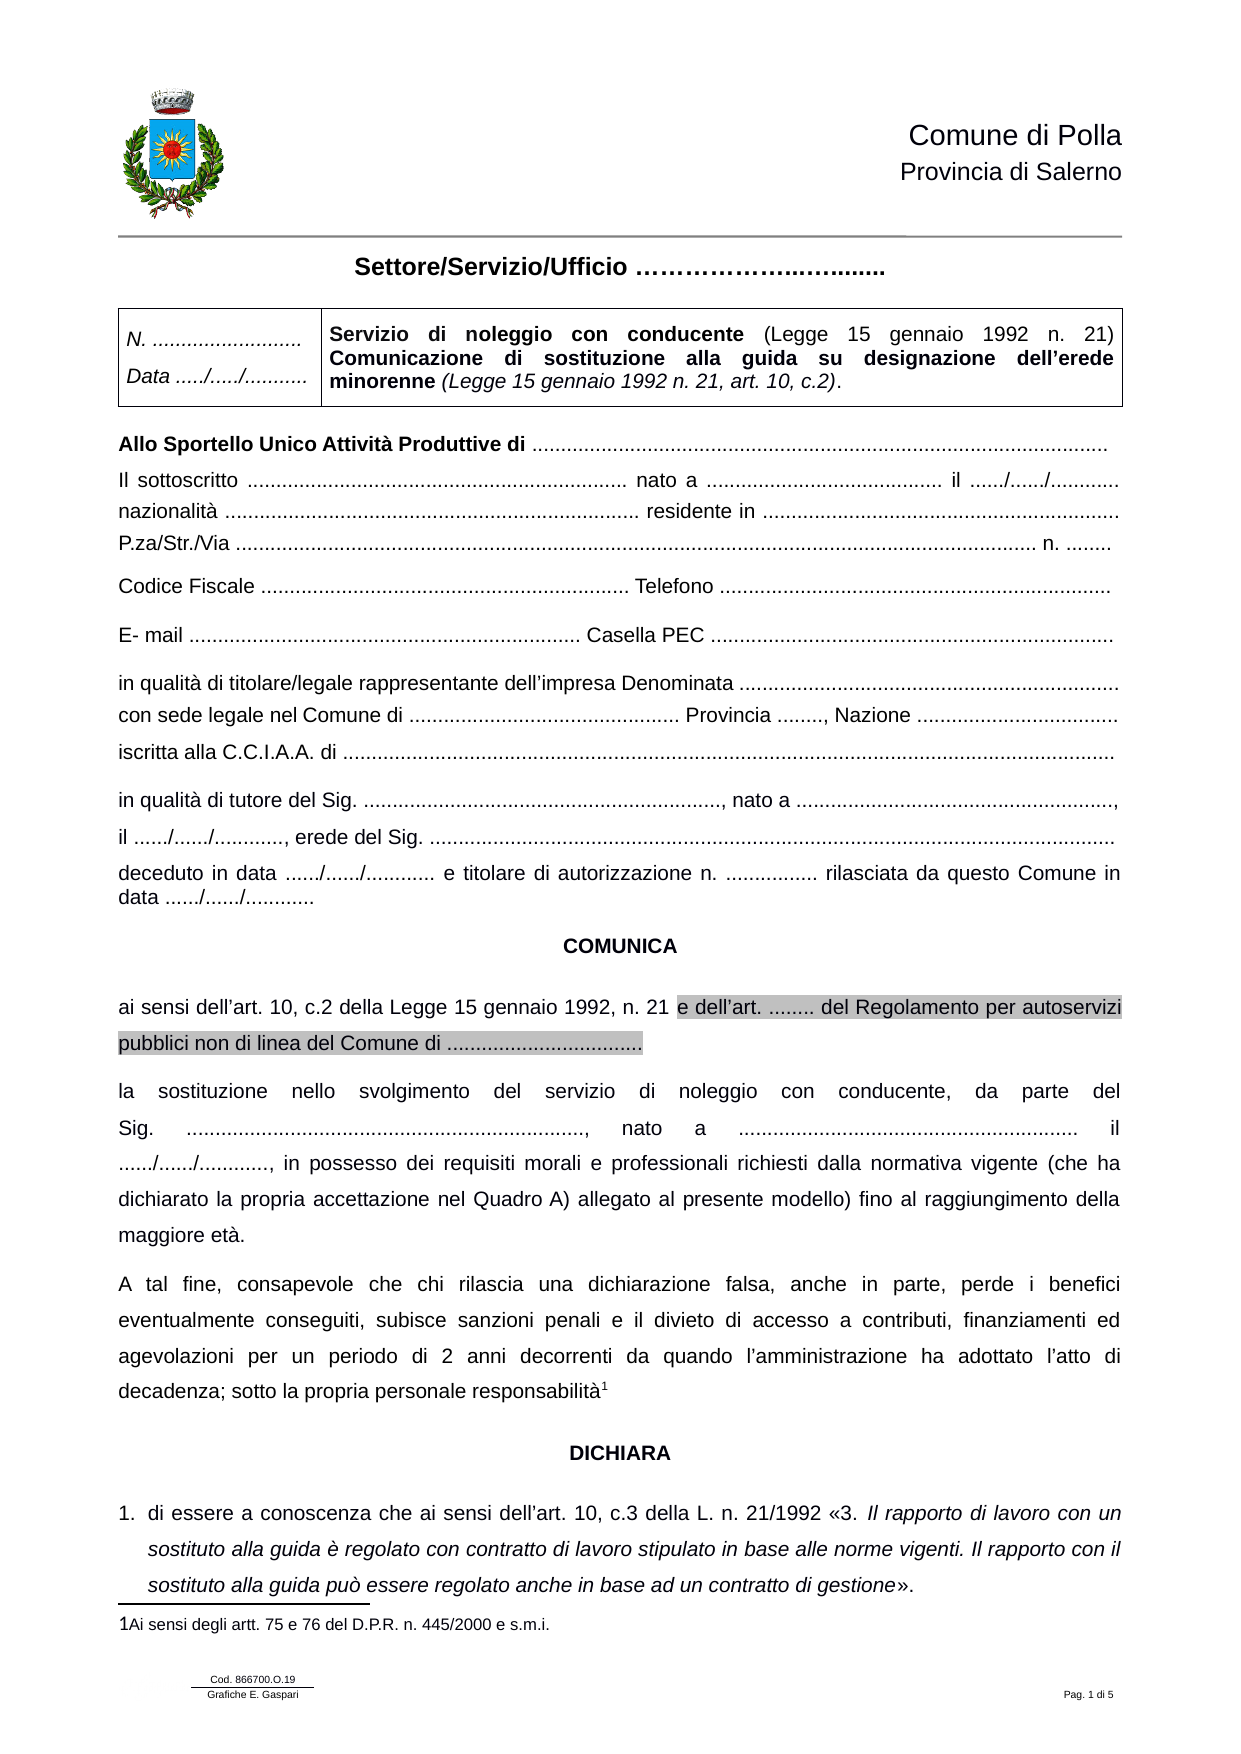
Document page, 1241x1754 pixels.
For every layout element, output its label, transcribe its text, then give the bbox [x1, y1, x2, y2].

text Comune di Polla [224, 118, 1122, 152]
subtitle DICHIARA [118, 1440, 1122, 1464]
text ai sensi dell’art. 10, c.2 della Legge 15 gennaio 1992, n. 21 e dell’art. ........ del Regolamento per autoservizi pubblici non di linea del Comune di .................................. [118, 995, 1122, 1055]
text il ....../....../............, erede del Sig. ....................................................................................................................... [118, 825, 1122, 849]
text iscritta alla C.C.I.A.A. di ...................................................................................................................................... [118, 740, 1122, 764]
text la sostituzione nello svolgimento del servizio di noleggio con conducente, da parte del Sig. ....................................................................., nato a ........................................................... il ....../....../............, in possesso dei requisiti morali e professionali richiesti dalla normativa vigente (che ha dichiarato la propria accettazione nel Quadro A) allegato al presente modello) fino al raggiungimento della maggiore età. [118, 1079, 1122, 1247]
text Provincia di Salerno [224, 157, 1122, 185]
text Ai sensi degli artt. 75 e 76 del D.P.R. n. 445/2000 e s.m.i. [118, 1610, 1122, 1636]
text con sede legale nel Comune di ............................................... Provincia ........, Nazione ................................... [118, 703, 1122, 727]
table_header Servizio di noleggio con conducente (Legge 15 gennaio 1992 n. 21) Comunicazione di sostituzione alla guida su designazione dell’erede minorenne (Legge 15 gennaio 1992 n. 21, art. 10, c.2). [322, 309, 1122, 406]
text Codice Fiscale ................................................................ Telefono .................................................................... [118, 574, 1122, 598]
text COMUNICA [118, 934, 1122, 958]
text Allo Sportello Unico Attività Produttive di .................................................................................................... [118, 432, 1122, 456]
text in qualità di tutore del Sig. .............................................................., nato a ......................................................., [118, 788, 1122, 812]
text Settore/Servizio/Ufficio ………………...…........ [118, 252, 1122, 281]
picture [122, 87, 224, 219]
text in qualità di titolare/legale rappresentante dell’impresa Denominata .................................................................. [118, 671, 1122, 695]
text A tal fine, consapevole che chi rilascia una dichiarazione falsa, anche in parte, perde i benefici eventualmente conseguiti, subisce sanzioni penali e il divieto di accesso a contributi, finanziamenti ed agevolazioni per un periodo di 2 anni decorrenti da quando l’amministrazione ha adottato l’atto di decadenza; sotto la propria personale responsabilità [118, 1272, 1122, 1403]
text Il sottoscritto .................................................................. nato a ......................................... il ....../....../............ nazionalità ........................................................................ residente in .............................................................. P.za/Str./Via ........................................................................................................................................... n. ........ [118, 468, 1122, 554]
list di essere a conoscenza che ai sensi dell’art. 10, c.3 della L. n. 21/1992 «3. Il rapporto di lavoro con un sostituto alla guida è regolato con contratto di lavoro stipulato in base alle norme vigenti. Il rapporto con il sostituto alla guida può essere regolato anche in base ad un contratto di gestione». [118, 1501, 1122, 1597]
text deceduto in data ....../....../............ e titolare di autorizzazione n. ................ rilasciata da questo Comune in data ....../....../............ [118, 861, 1122, 909]
text E- mail .................................................................... Casella PEC ...................................................................... [118, 623, 1122, 647]
table_header N. .......................... Data ...../...../........... [119, 309, 321, 406]
